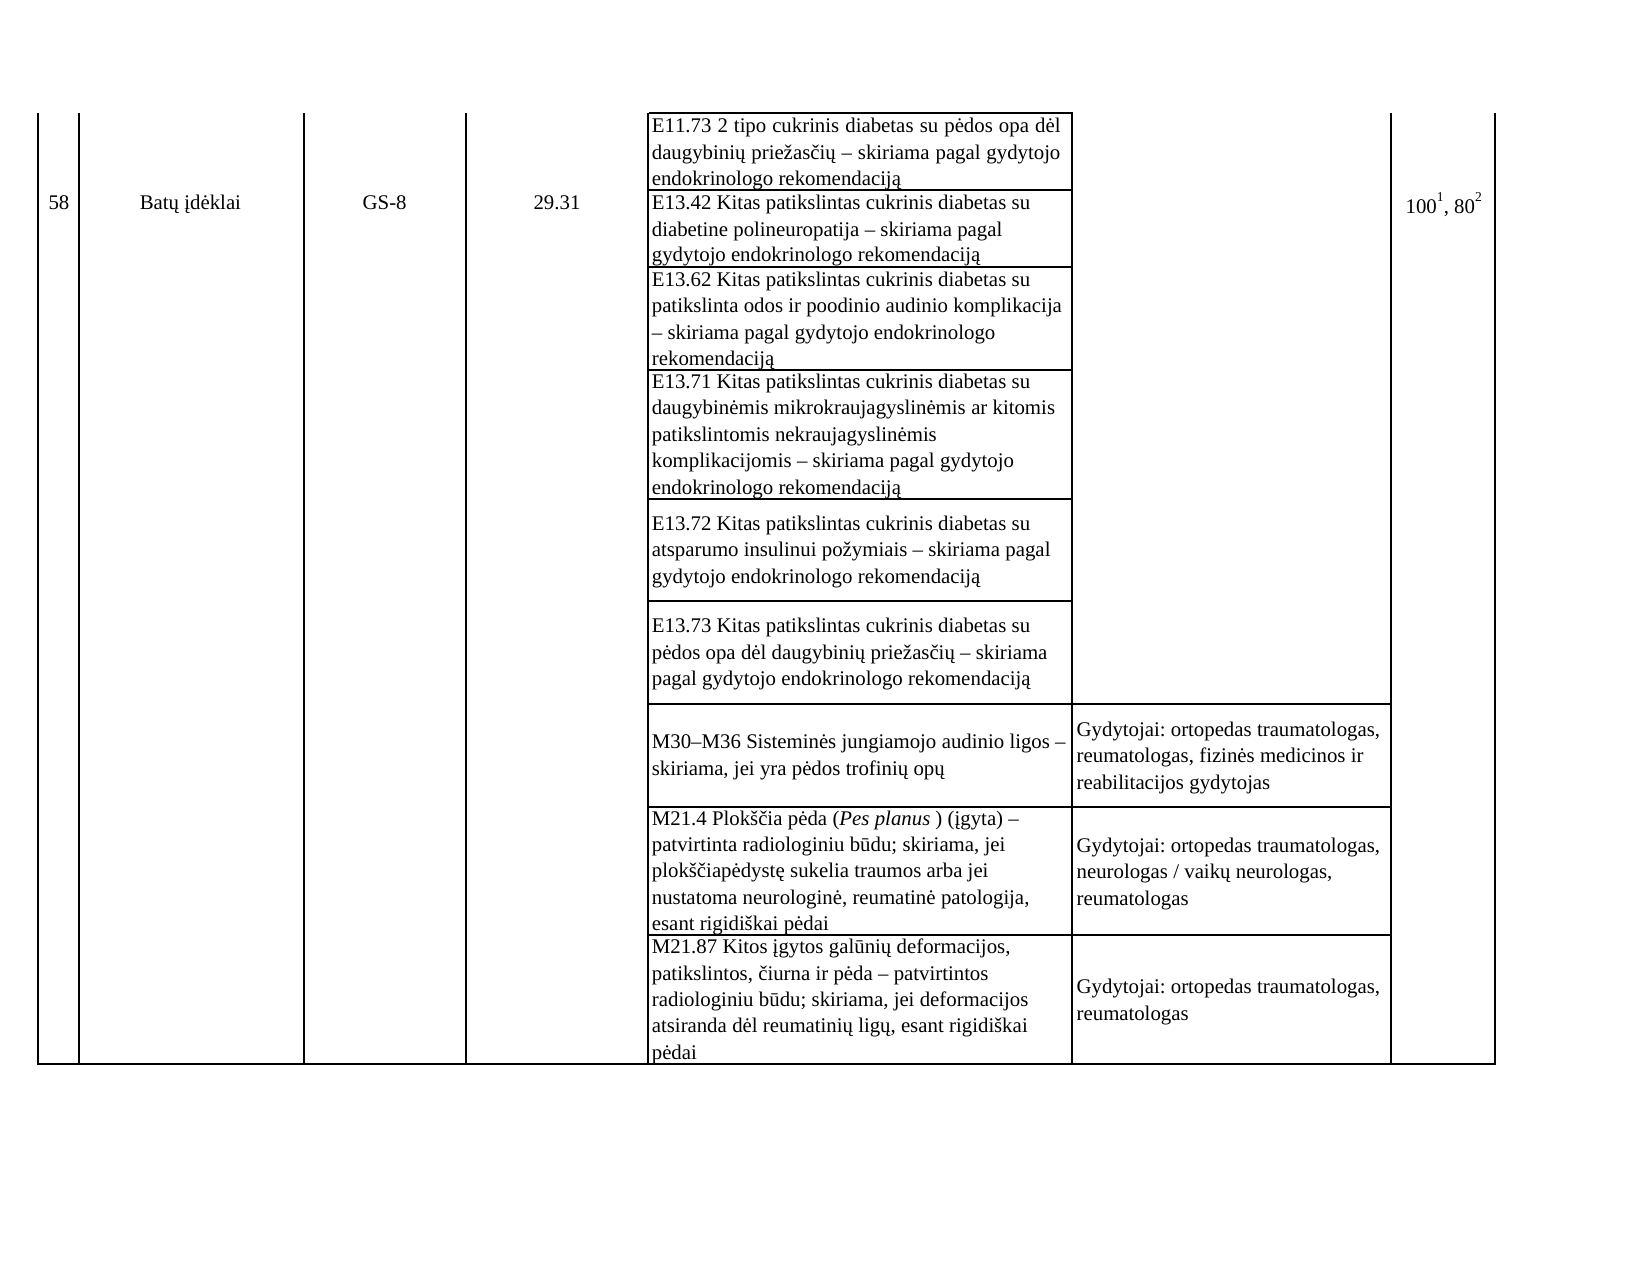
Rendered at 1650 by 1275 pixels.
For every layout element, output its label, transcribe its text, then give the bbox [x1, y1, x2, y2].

text – skiriama pagal gydytojo endokrinologo rekomendaciją [652, 319, 1000, 369]
text E13.42 Kitas patikslintas cukrinis diabetas su [652, 193, 1066, 214]
text E11.73 2 tipo cukrinis diabetas su pėdos opa dėl daugybinių priežasčių – skiriama pagal gydytojo endokrinologo rekomendaciją [652, 114, 1061, 189]
text Gydytojai: ortopedas traumatologas, neurologas / vaikų neurologas, reumatologas [1076, 832, 1385, 909]
text M21.87 Kitos įgytos galūnių deformacijos, [652, 938, 1066, 958]
text M21.4 Plokščia pėda (Pes planus ) (įgyta) – patvirtinta radiologiniu būdu; skiriama, jei plokščiapėdystę sukelia traumos arba jei nustatoma neurologinė, reumatinė patologija, esant rigidiškai pėdai [652, 808, 1033, 934]
text M30–M36 Sisteminės jungiamojo audinio ligos – [652, 729, 1070, 753]
text E13.62 Kitas patikslintas cukrinis diabetas su [652, 268, 1034, 291]
text patikslintos, čiurna ir pėda – patvirtintos radiologiniu būdu; skiriama, jei deformacijos atsiranda dėl reumatinių ligų, esant rigidiškai pėdai [652, 960, 1033, 1063]
text Batų įdėklai [80, 190, 303, 214]
text E13.72 Kitas patikslintas cukrinis diabetas su atsparumo insulinui požymiais – skiriama pagal gydytojo endokrinologo rekomendaciją [652, 511, 1053, 588]
text Gydytojai: ortopedas traumatologas, reumatologas [1076, 974, 1385, 1025]
text 29.31 [467, 190, 588, 214]
text Gydytojai: ortopedas traumatologas, reumatologas, fizinės medicinos ir reabilitacijos gydytojas [1076, 717, 1385, 794]
text diabetine polineuropatija – skiriama pagal gydytojo endokrinologo rekomendaciją [652, 217, 1034, 266]
text daugybinėmis mikrokraujagyslinėmis ar kitomis patikslintomis nekraujagyslinėmis komplikacijomis – skiriama pagal gydytojo endokrinologo rekomendaciją [652, 395, 1057, 498]
text skiriama, jei yra pėdos trofinių opų [652, 756, 1066, 780]
text 58 [48, 190, 78, 214]
text patikslinta odos ir poodinio audinio komplikacija [652, 293, 1068, 317]
text GS-8 [305, 190, 465, 214]
text 1001, 802 [1405, 189, 1494, 218]
text E13.73 Kitas patikslintas cukrinis diabetas su pėdos opa dėl daugybinių priežasčių – skiriama pagal gydytojo endokrinologo rekomendaciją [652, 613, 1052, 690]
text E13.71 Kitas patikslintas cukrinis diabetas su [652, 372, 1066, 393]
